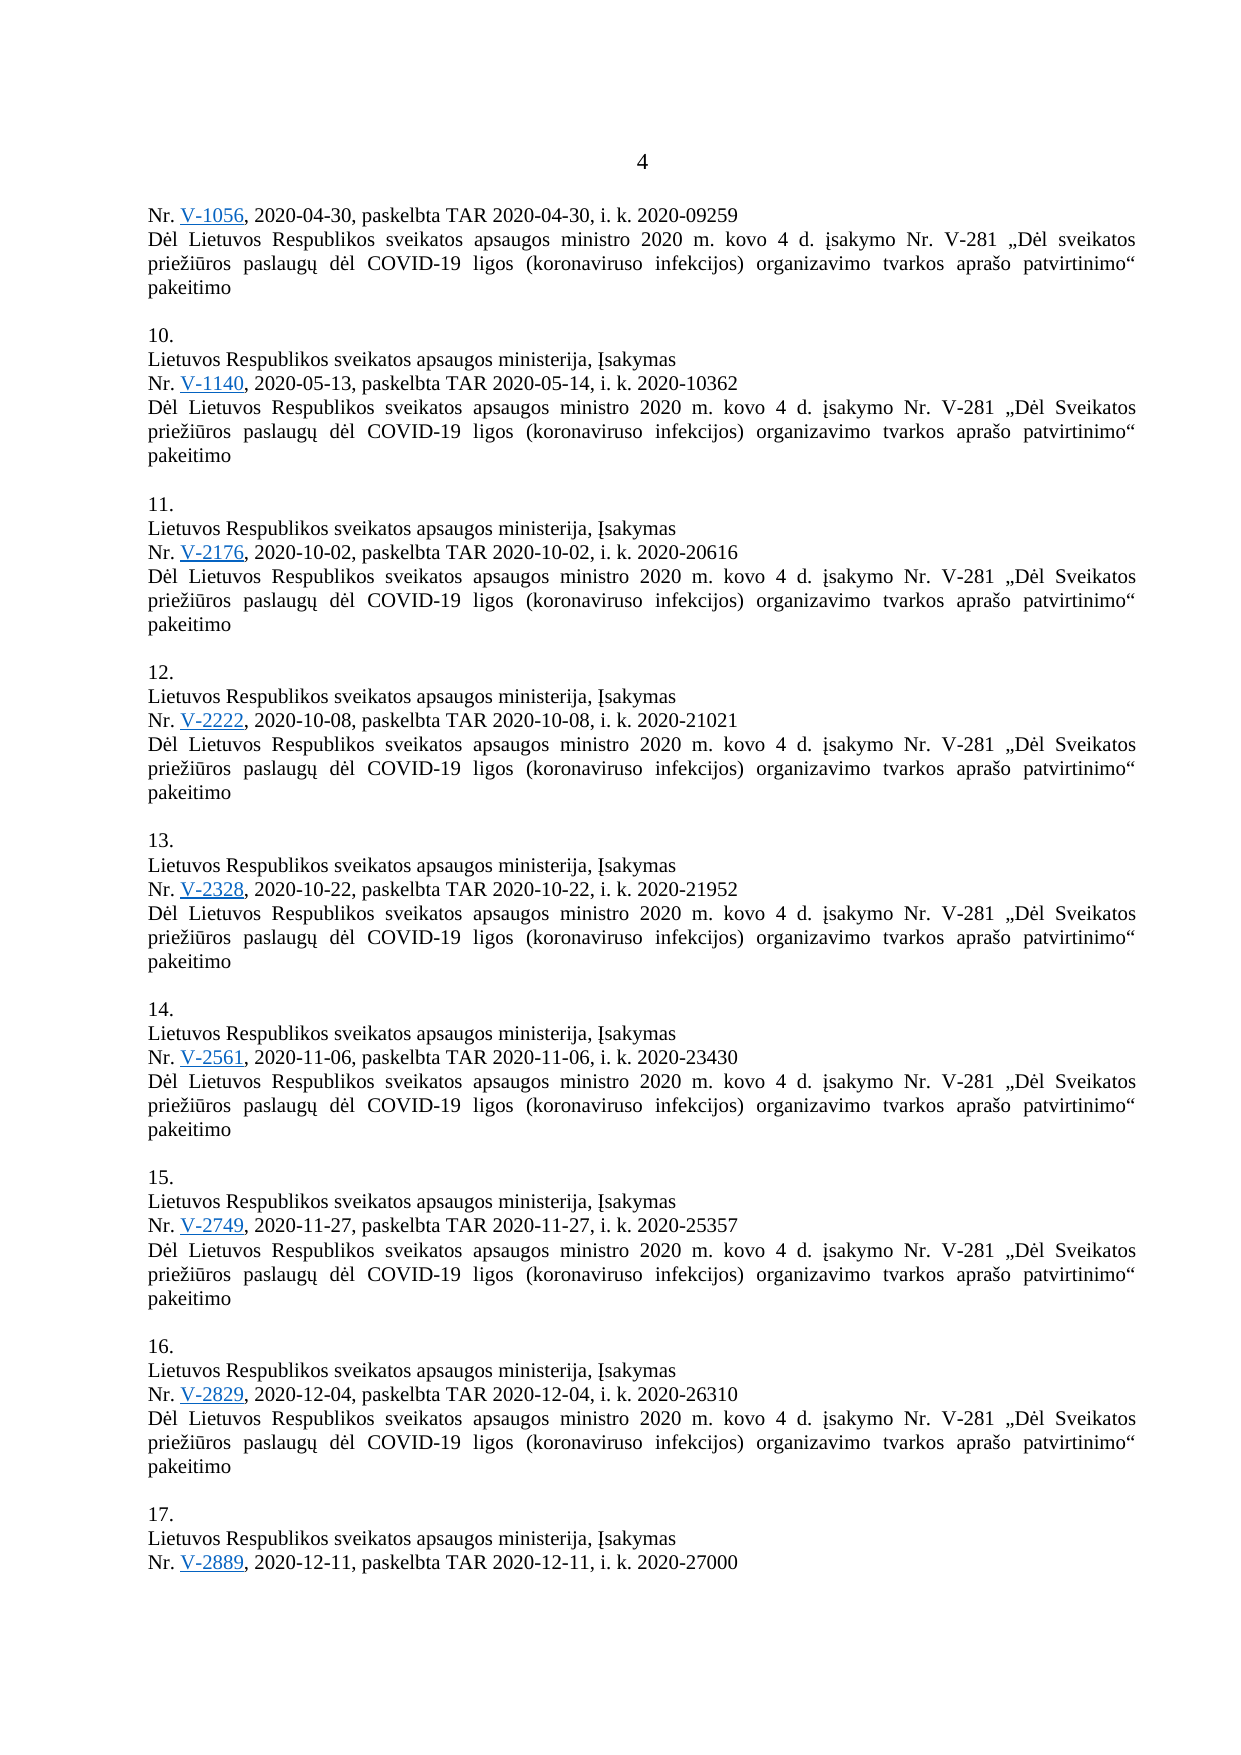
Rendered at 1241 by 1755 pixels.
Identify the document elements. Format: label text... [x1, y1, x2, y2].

text Nr. V-1056, 2020-04-30, paskelbta TAR 2020-04-30, i. k. 2020-09259 [148, 203, 1137, 227]
text 17. [148, 1502, 1137, 1526]
text Nr. V-2561, 2020-11-06, paskelbta TAR 2020-11-06, i. k. 2020-23430 [148, 1045, 1137, 1069]
text Nr. V-1140, 2020-05-13, paskelbta TAR 2020-05-14, i. k. 2020-10362 [148, 371, 1137, 395]
text Dėl Lietuvos Respublikos sveikatos apsaugos ministro 2020 m. kovo 4 d. įsakymo Nr. V-281 „Dėl Sveikatos priežiūros paslaugų dėl COVID-19 ligos (koronaviruso infekcijos) organizavimo tvarkos aprašo patvirtinimo“ pakeitimo [148, 732, 1137, 804]
text Lietuvos Respublikos sveikatos apsaugos ministerija, Įsakymas [148, 1189, 1137, 1213]
text Lietuvos Respublikos sveikatos apsaugos ministerija, Įsakymas [148, 684, 1137, 708]
text Lietuvos Respublikos sveikatos apsaugos ministerija, Įsakymas [148, 347, 1137, 371]
text Dėl Lietuvos Respublikos sveikatos apsaugos ministro 2020 m. kovo 4 d. įsakymo Nr. V-281 „Dėl Sveikatos priežiūros paslaugų dėl COVID-19 ligos (koronaviruso infekcijos) organizavimo tvarkos aprašo patvirtinimo“ pakeitimo [148, 395, 1137, 467]
text 16. [148, 1334, 1137, 1358]
text 14. [148, 997, 1137, 1021]
text Nr. V-2176, 2020-10-02, paskelbta TAR 2020-10-02, i. k. 2020-20616 [148, 540, 1137, 564]
text Dėl Lietuvos Respublikos sveikatos apsaugos ministro 2020 m. kovo 4 d. įsakymo Nr. V-281 „Dėl Sveikatos priežiūros paslaugų dėl COVID-19 ligos (koronaviruso infekcijos) organizavimo tvarkos aprašo patvirtinimo“ pakeitimo [148, 1237, 1137, 1310]
text Nr. V-2829, 2020-12-04, paskelbta TAR 2020-12-04, i. k. 2020-26310 [148, 1382, 1137, 1406]
text Lietuvos Respublikos sveikatos apsaugos ministerija, Įsakymas [148, 852, 1137, 877]
text Lietuvos Respublikos sveikatos apsaugos ministerija, Įsakymas [148, 1021, 1137, 1045]
text Nr. V-2222, 2020-10-08, paskelbta TAR 2020-10-08, i. k. 2020-21021 [148, 708, 1137, 732]
text Lietuvos Respublikos sveikatos apsaugos ministerija, Įsakymas [148, 1358, 1137, 1382]
text Dėl Lietuvos Respublikos sveikatos apsaugos ministro 2020 m. kovo 4 d. įsakymo Nr. V-281 „Dėl Sveikatos priežiūros paslaugų dėl COVID-19 ligos (koronaviruso infekcijos) organizavimo tvarkos aprašo patvirtinimo“ pakeitimo [148, 901, 1137, 973]
text 11. [148, 492, 1137, 516]
text Dėl Lietuvos Respublikos sveikatos apsaugos ministro 2020 m. kovo 4 d. įsakymo Nr. V-281 „Dėl Sveikatos priežiūros paslaugų dėl COVID-19 ligos (koronaviruso infekcijos) organizavimo tvarkos aprašo patvirtinimo“ pakeitimo [148, 564, 1137, 636]
text Lietuvos Respublikos sveikatos apsaugos ministerija, Įsakymas [148, 516, 1137, 540]
text Nr. V-2749, 2020-11-27, paskelbta TAR 2020-11-27, i. k. 2020-25357 [148, 1213, 1137, 1237]
text 15. [148, 1165, 1137, 1189]
text 12. [148, 660, 1137, 684]
text Dėl Lietuvos Respublikos sveikatos apsaugos ministro 2020 m. kovo 4 d. įsakymo Nr. V-281 „Dėl Sveikatos priežiūros paslaugų dėl COVID-19 ligos (koronaviruso infekcijos) organizavimo tvarkos aprašo patvirtinimo“ pakeitimo [148, 1406, 1137, 1478]
text Nr. V-2328, 2020-10-22, paskelbta TAR 2020-10-22, i. k. 2020-21952 [148, 877, 1137, 901]
text Dėl Lietuvos Respublikos sveikatos apsaugos ministro 2020 m. kovo 4 d. įsakymo Nr. V-281 „Dėl sveikatos priežiūros paslaugų dėl COVID-19 ligos (koronaviruso infekcijos) organizavimo tvarkos aprašo patvirtinimo“ pakeitimo [148, 227, 1137, 299]
text Dėl Lietuvos Respublikos sveikatos apsaugos ministro 2020 m. kovo 4 d. įsakymo Nr. V-281 „Dėl Sveikatos priežiūros paslaugų dėl COVID-19 ligos (koronaviruso infekcijos) organizavimo tvarkos aprašo patvirtinimo“ pakeitimo [148, 1069, 1137, 1141]
text 10. [148, 323, 1137, 347]
text Lietuvos Respublikos sveikatos apsaugos ministerija, Įsakymas [148, 1526, 1137, 1550]
text Nr. V-2889, 2020-12-11, paskelbta TAR 2020-12-11, i. k. 2020-27000 [148, 1550, 1137, 1574]
text 13. [148, 828, 1137, 852]
